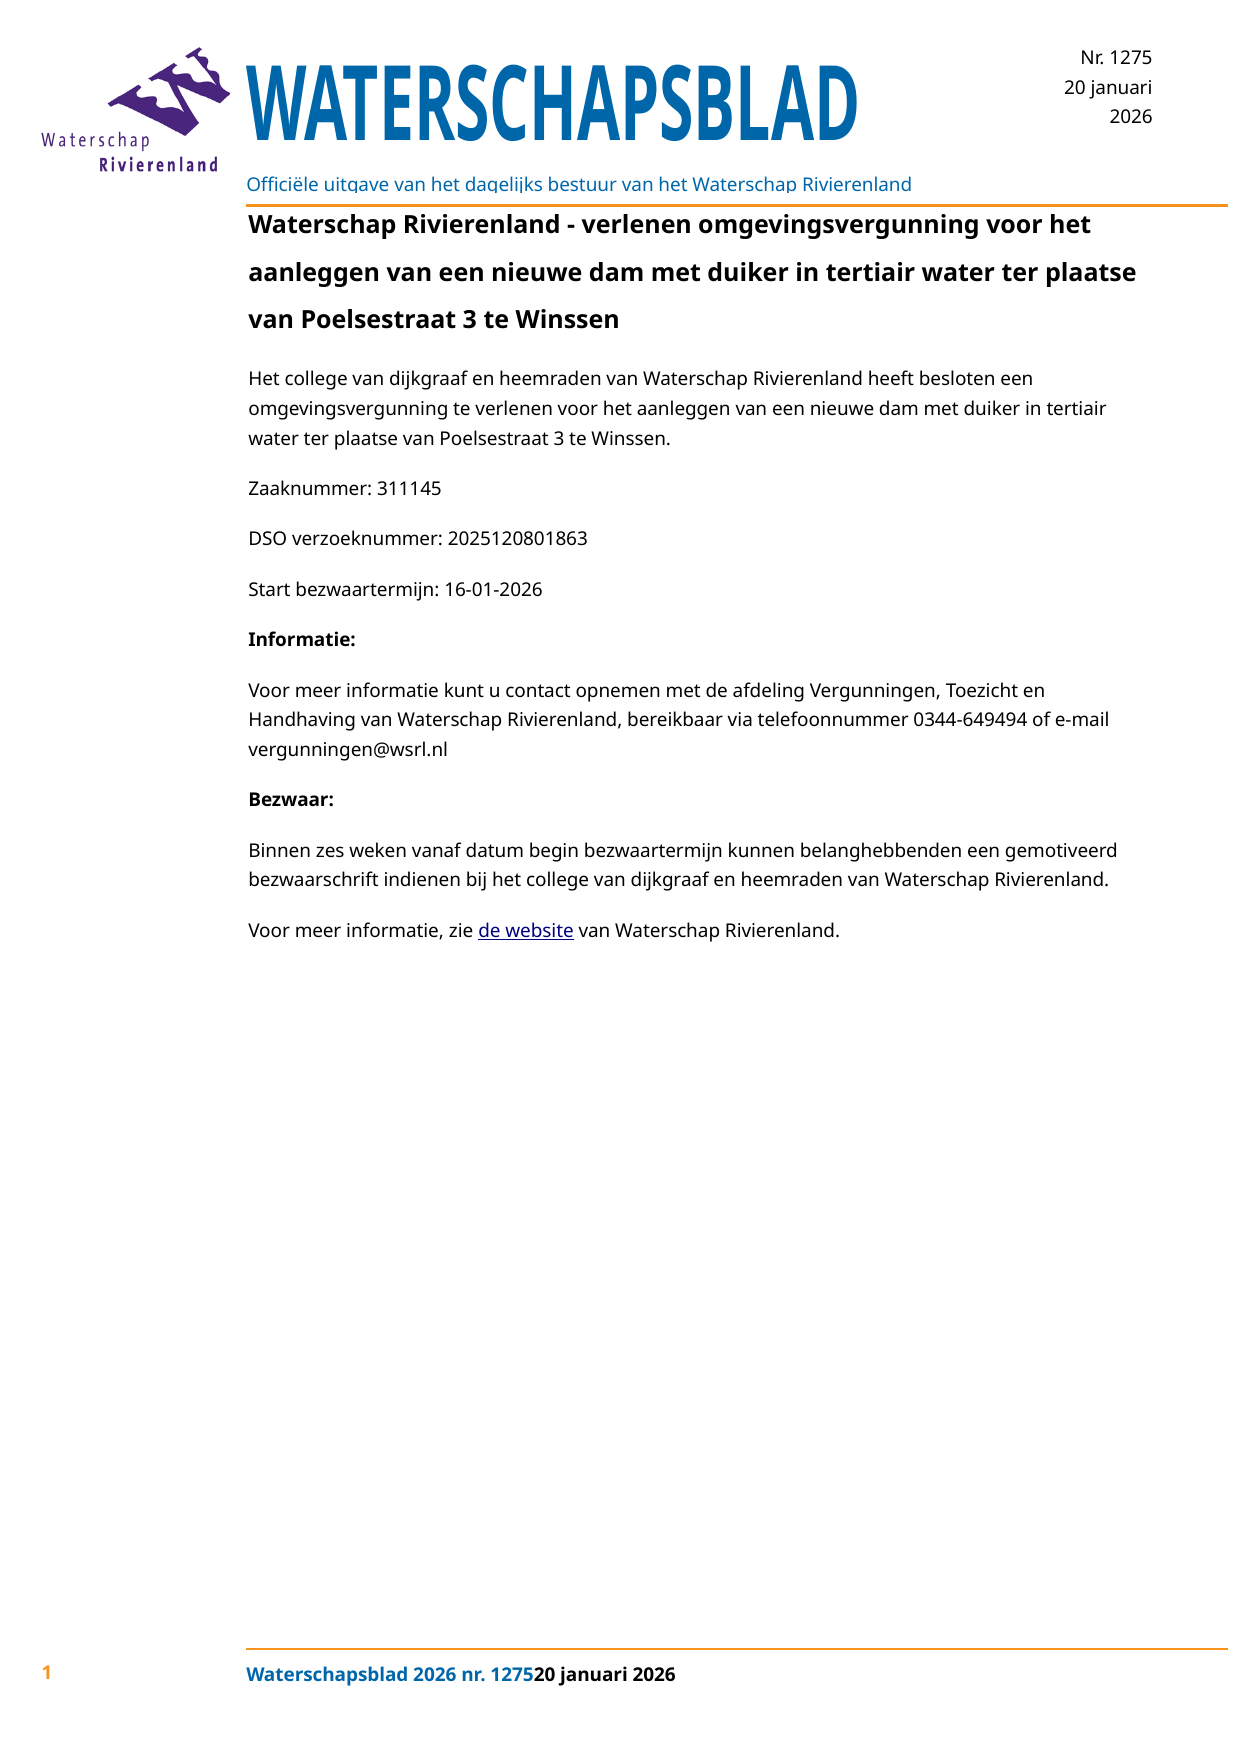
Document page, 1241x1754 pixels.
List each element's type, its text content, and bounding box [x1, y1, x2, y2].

text Zaaknummer: 311145 [248, 475, 1152, 501]
text Binnen zes weken vanaf datum begin bezwaartermijn kunnen belanghebbenden een gemotiveerd bezwaarschrift indienen bij het college van dijkgraaf en heemraden van Waterschap Rivierenland. [248, 837, 1152, 892]
text Voor meer informatie, zie de website van Waterschap Rivierenland. [248, 917, 1152, 942]
text Het college van dijkgraaf en heemraden van Waterschap Rivierenland heeft besloten een omgevingsvergunning te verlenen voor het aanleggen van een nieuwe dam met duiker in tertiair water ter plaatse van Poelsestraat 3 te Winssen. [248, 366, 1152, 450]
picture [41, 47, 231, 172]
text Waterschap Rivierenland - verlenen omgevingsvergunning voor het aanleggen van een nieuwe dam met duiker in tertiair water ter plaatse van Poelsestraat 3 te Winssen [248, 207, 1152, 336]
text Start bezwaartermijn: 16-01-2026 [248, 576, 1152, 602]
text Informatie: [248, 626, 1152, 652]
text Bezwaar: [248, 786, 1152, 812]
text Voor meer informatie kunt u contact opnemen met de afdeling Vergunningen, Toezicht en Handhaving van Waterschap Rivierenland, bereikbaar via telefoonnummer 0344-649494 of e-mail vergunningen@wsrl.nl [248, 677, 1152, 762]
text DSO verzoeknummer: 2025120801863 [248, 526, 1152, 551]
